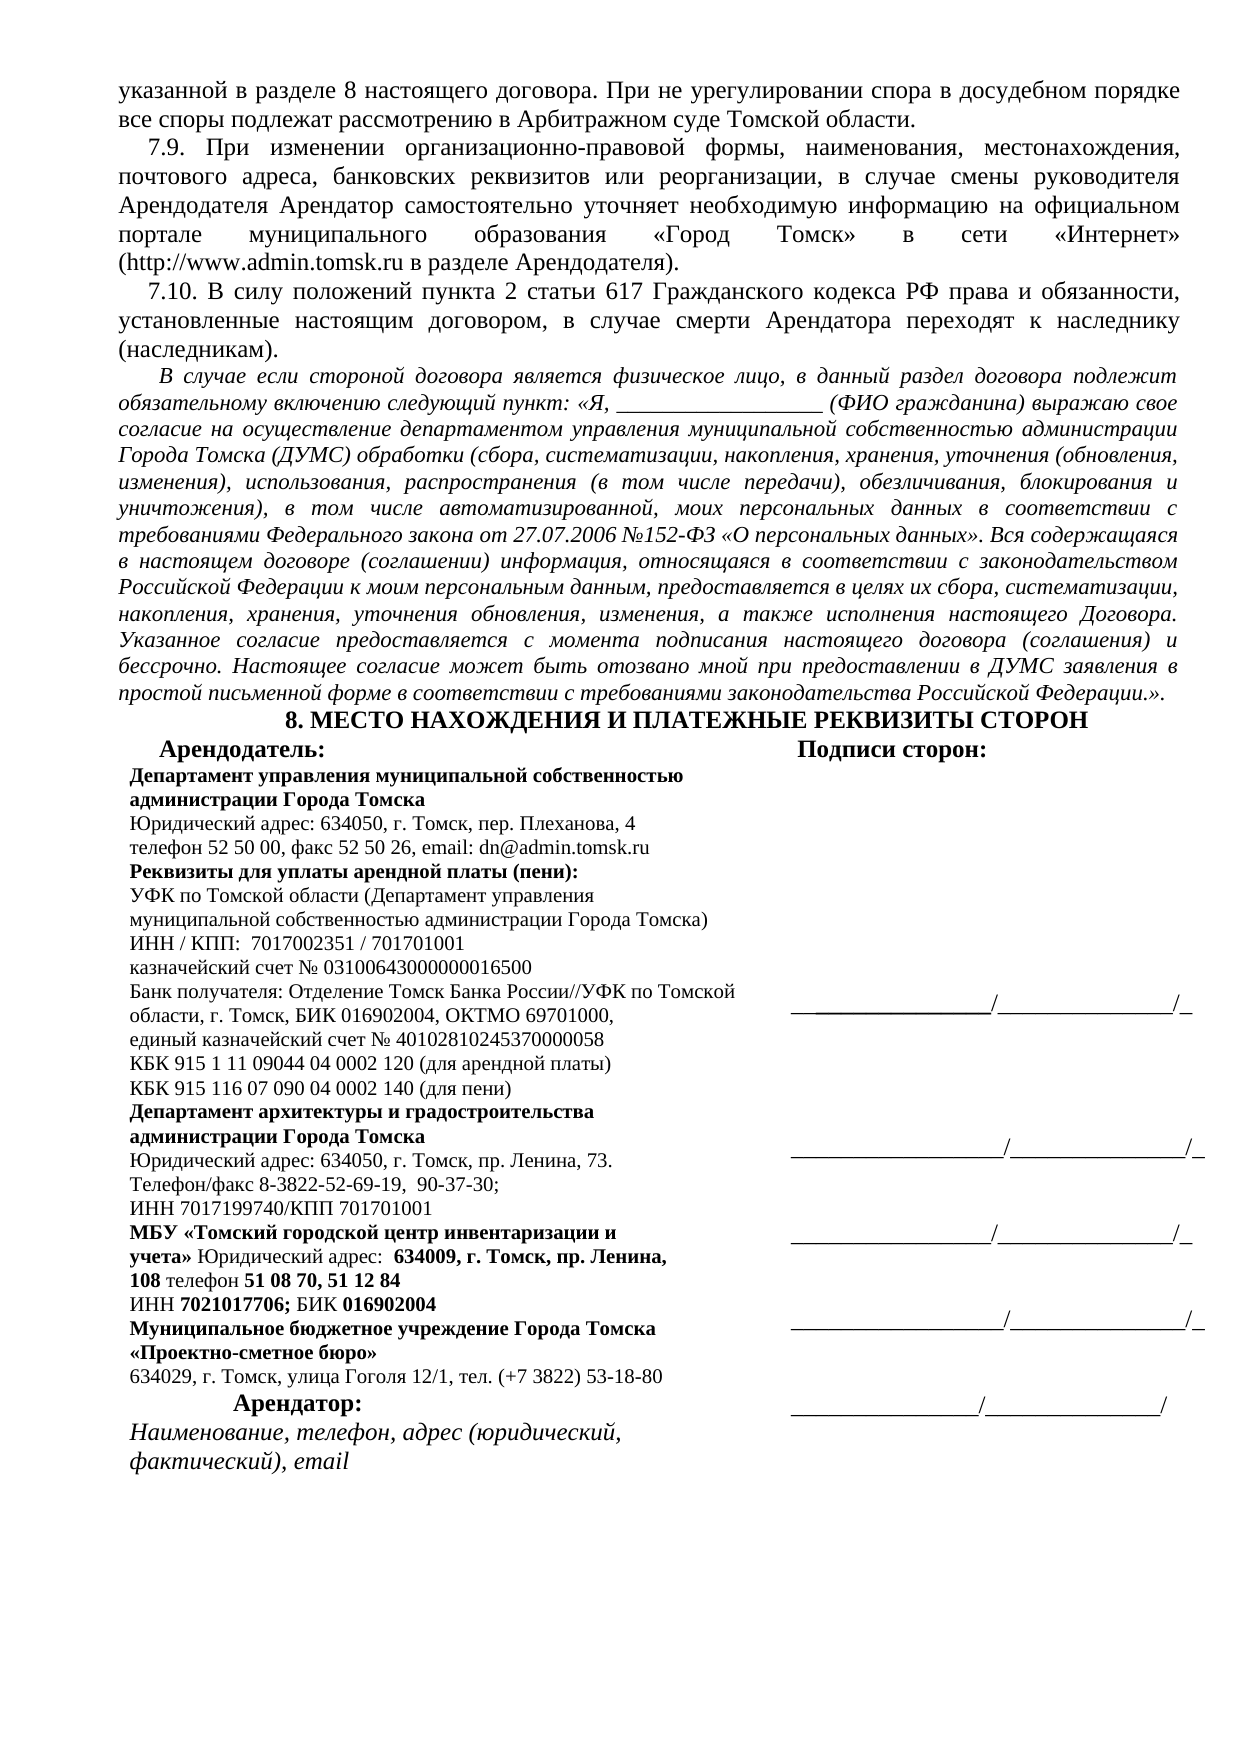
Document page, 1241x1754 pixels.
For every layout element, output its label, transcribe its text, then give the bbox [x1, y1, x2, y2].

table_header Подписи сторон: ________________/______________/_ _________________/______________/_ ________________/______________/_ _________________/______________/_ _______________/______________/ [780, 734, 1223, 1474]
text 7.9. При изменении организационно-правовой формы, наименования, местонахождения, почтового адреса, банковских реквизитов или реорганизации, в случае смены руководителя Арендодателя Арендатор самостоятельно уточняет необходимую информацию на официальном портале муниципального образования «Город Томск» в сети «Интернет» (http://www.admin.tomsk.ru в разделе Арендодателя). [118, 132, 1181, 276]
table_header Арендодатель: Департамент управления муниципальной собственностью администрации Города Томска Юридический адрес: 634050, г. Томск, пер. Плеханова, 4 телефон 52 50 00, факс 52 50 26, email: dn@admin.tomsk.ru Реквизиты для уплаты арендной платы (пени): УФК по Томской области (Департамент управления муниципальной собственностью администрации Города Томска) ИНН / КПП: 7017002351 / 701701001 казначейский счет № 03100643000000016500 Банк получателя: Отделение Томск Банка России//УФК по Томской области, г. Томск, БИК 016902004, ОКТМО 69701000, единый казначейский счет № 40102810245370000058 КБК 915 1 11 09044 04 0002 120 (для арендной платы) КБК 915 116 07 090 04 0002 140 (для пени) Департамент архитектуры и градостроительства администрации Города Томска Юридический адрес: 634050, г. Томск, пр. Ленина, 73. Телефон/факс 8-3822-52-69-19, 90-37-30; ИНН 7017199740/КПП 701701001 МБУ «Томский городской центр инвентаризации и учета» Юридический адрес: 634009, г. Томск, пр. Ленина, 108 телефон 51 08 70, 51 12 84 ИНН 7021017706; БИК 016902004 Муниципальное бюджетное учреждение Города Томска «Проектно-сметное бюро» 634029, г. Томск, улица Гоголя 12/1, тел. (+7 3822) 53-18-80 Арендатор: Наименование, телефон, адрес (юридический, фактический), email [118, 734, 750, 1474]
text В случае если стороной договора является физическое лицо, в данный раздел договора подлежит обязательному включению следующий пункт: «Я, __________________ (ФИО гражданина) выражаю свое согласие на осуществление департаментом управления муниципальной собственностью администрации Города Томска (ДУМС) обработки (сбора, систематизации, накопления, хранения, уточнения (обновления, изменения), использования, распространения (в том числе передачи), обезличивания, блокирования и уничтожения), в том числе автоматизированной, моих персональных данных в соответствии с требованиями Федерального закона от 27.07.2006 №152-ФЗ «О персональных данных». Вся содержащаяся в настоящем договоре (соглашении) информация, относящаяся в соответствии с законодательством Российской Федерации к моим персональным данным, предоставляется в целях их сбора, систематизации, накопления, хранения, уточнения обновления, изменения, а также исполнения настоящего Договора. Указанное согласие предоставляется с момента подписания настоящего договора (соглашения) и бессрочно. Настоящее согласие может быть отозвано мной при предоставлении в ДУМС заявления в простой письменной форме в соответствии с требованиями законодательства Российской Федерации.». [118, 362, 1181, 705]
table_header [750, 734, 779, 1474]
text 8. МЕСТО НАХОЖДЕНИЯ И ПЛАТЕЖНЫЕ РЕКВИЗИТЫ СТОРОН [118, 705, 1181, 734]
text указанной в разделе 8 настоящего договора. При не урегулировании спора в досудебном порядке все споры подлежат рассмотрению в Арбитражном суде Томской области. [118, 75, 1181, 132]
text 7.10. В силу положений пункта 2 статьи 617 Гражданского кодекса РФ права и обязанности, установленные настоящим договором, в случае смерти Арендатора переходят к наследнику (наследникам). [118, 276, 1181, 362]
